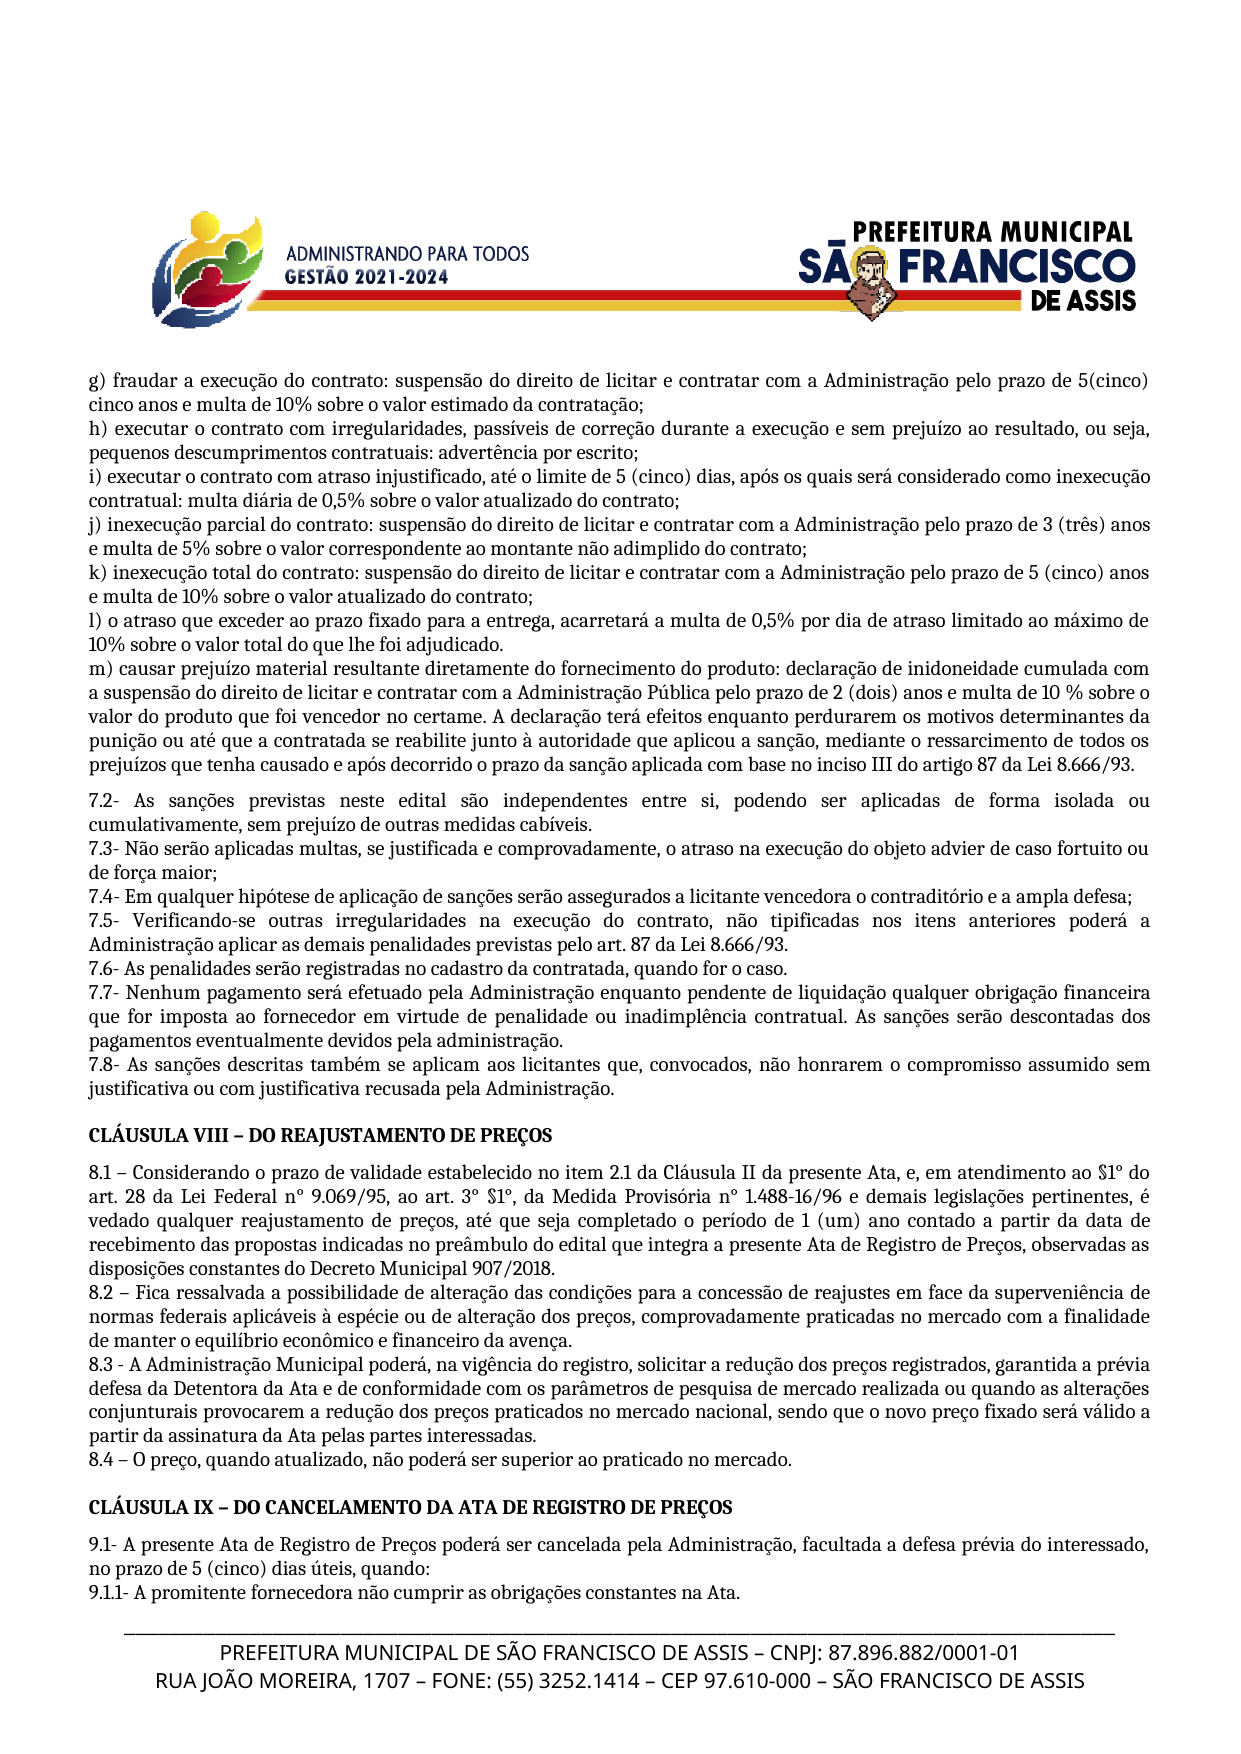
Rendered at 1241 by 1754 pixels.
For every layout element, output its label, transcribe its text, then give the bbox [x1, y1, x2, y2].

text 8.4 – O preço, quando atualizado, não poderá ser superior ao praticado no mercado. [89, 1448, 1152, 1472]
text h) executar o contrato com irregularidades, passíveis de correção durante a execução e sem prejuízo ao resultado, ou seja, pequenos descumprimentos contratuais: advertência por escrito; [89, 417, 1152, 465]
text 7.4- Em qualquer hipótese de aplicação de sanções serão assegurados a licitante vencedora o contraditório e a ampla defesa; [89, 884, 1152, 908]
text 7.6- As penalidades serão registradas no cadastro da contratada, quando for o caso. [89, 956, 1152, 980]
text 7.7- Nenhum pagamento será efetuado pela Administração enquanto pendente de liquidação qualquer obrigação financeira que for imposta ao fornecedor em virtude de penalidade ou inadimplência contratual. As sanções serão descontadas dos pagamentos eventualmente devidos pela administração. [89, 980, 1152, 1052]
text CLÁUSULA VIII – DO REAJUSTAMENTO DE PREÇOS [89, 1124, 1152, 1148]
text l) o atraso que exceder ao prazo fixado para a entrega, acarretará a multa de 0,5% por dia de atraso limitado ao máximo de 10% sobre o valor total do que lhe foi adjudicado. [89, 608, 1152, 656]
text 9.1.1- A promitente fornecedora não cumprir as obrigações constantes na Ata. [89, 1580, 1152, 1604]
text CLÁUSULA IX – DO CANCELAMENTO DA ATA DE REGISTRO DE PREÇOS [89, 1496, 1152, 1520]
text j) inexecução parcial do contrato: suspensão do direito de licitar e contratar com a Administração pelo prazo de 3 (três) anos e multa de 5% sobre o valor correspondente ao montante não adimplido do contrato; [89, 513, 1152, 561]
text 7.8- As sanções descritas também se aplicam aos licitantes que, convocados, não honrarem o compromisso assumido sem justificativa ou com justificativa recusada pela Administração. [89, 1052, 1152, 1100]
text 7.3- Não serão aplicadas multas, se justificada e comprovadamente, o atraso na execução do objeto advier de caso fortuito ou de força maior; [89, 837, 1152, 884]
text 8.1 – Considerando o prazo de validade estabelecido no item 2.1 da Cláusula II da presente Ata, e, em atendimento ao §1° do art. 28 da Lei Federal n° 9.069/95, ao art. 3° §1°, da Medida Provisória n° 1.488-16/96 e demais legislações pertinentes, é vedado qualquer reajustamento de preços, até que seja completado o período de 1 (um) ano contado a partir da data de recebimento das propostas indicadas no preâmbulo do edital que integra a presente Ata de Registro de Preços, observadas as disposições constantes do Decreto Municipal 907/2018. [89, 1161, 1152, 1280]
text 7.5- Verificando-se outras irregularidades na execução do contrato, não tipificadas nos itens anteriores poderá a Administração aplicar as demais penalidades previstas pelo art. 87 da Lei 8.666/93. [89, 908, 1152, 956]
text 9.1- A presente Ata de Registro de Preços poderá ser cancelada pela Administração, facultada a defesa prévia do interessado, no prazo de 5 (cinco) dias úteis, quando: [89, 1532, 1152, 1580]
text 8.3 - A Administração Municipal poderá, na vigência do registro, solicitar a redução dos preços registrados, garantida a prévia defesa da Detentora da Ata e de conformidade com os parâmetros de pesquisa de mercado realizada ou quando as alterações conjunturais provocarem a redução dos preços praticados no mercado nacional, sendo que o novo preço fixado será válido a partir da assinatura da Ata pelas partes interessadas. [89, 1352, 1152, 1448]
text g) fraudar a execução do contrato: suspensão do direito de licitar e contratar com a Administração pelo prazo de 5(cinco) cinco anos e multa de 10% sobre o valor estimado da contratação; [89, 369, 1152, 417]
text m) causar prejuízo material resultante diretamente do fornecimento do produto: declaração de inidoneidade cumulada com a suspensão do direito de licitar e contratar com a Administração Pública pelo prazo de 2 (dois) anos e multa de 10 % sobre o valor do produto que foi vencedor no certame. A declaração terá efeitos enquanto perdurarem os motivos determinantes da punição ou até que a contratada se reabilite junto à autoridade que aplicou a sanção, mediante o ressarcimento de todos os prejuízos que tenha causado e após decorrido o prazo da sanção aplicada com base no inciso III do artigo 87 da Lei 8.666/93. [89, 656, 1152, 776]
text 7.2- As sanções previstas neste edital são independentes entre si, podendo ser aplicadas de forma isolada ou cumulativamente, sem prejuízo de outras medidas cabíveis. [89, 789, 1152, 837]
text 8.2 – Fica ressalvada a possibilidade de alteração das condições para a concessão de reajustes em face da superveniência de normas federais aplicáveis à espécie ou de alteração dos preços, comprovadamente praticadas no mercado com a finalidade de manter o equilíbrio econômico e financeiro da avença. [89, 1280, 1152, 1352]
text k) inexecução total do contrato: suspensão do direito de licitar e contratar com a Administração pelo prazo de 5 (cinco) anos e multa de 10% sobre o valor atualizado do contrato; [89, 561, 1152, 608]
text i) executar o contrato com atraso injustificado, até o limite de 5 (cinco) dias, após os quais será considerado como inexecução contratual: multa diária de 0,5% sobre o valor atualizado do contrato; [89, 465, 1152, 513]
